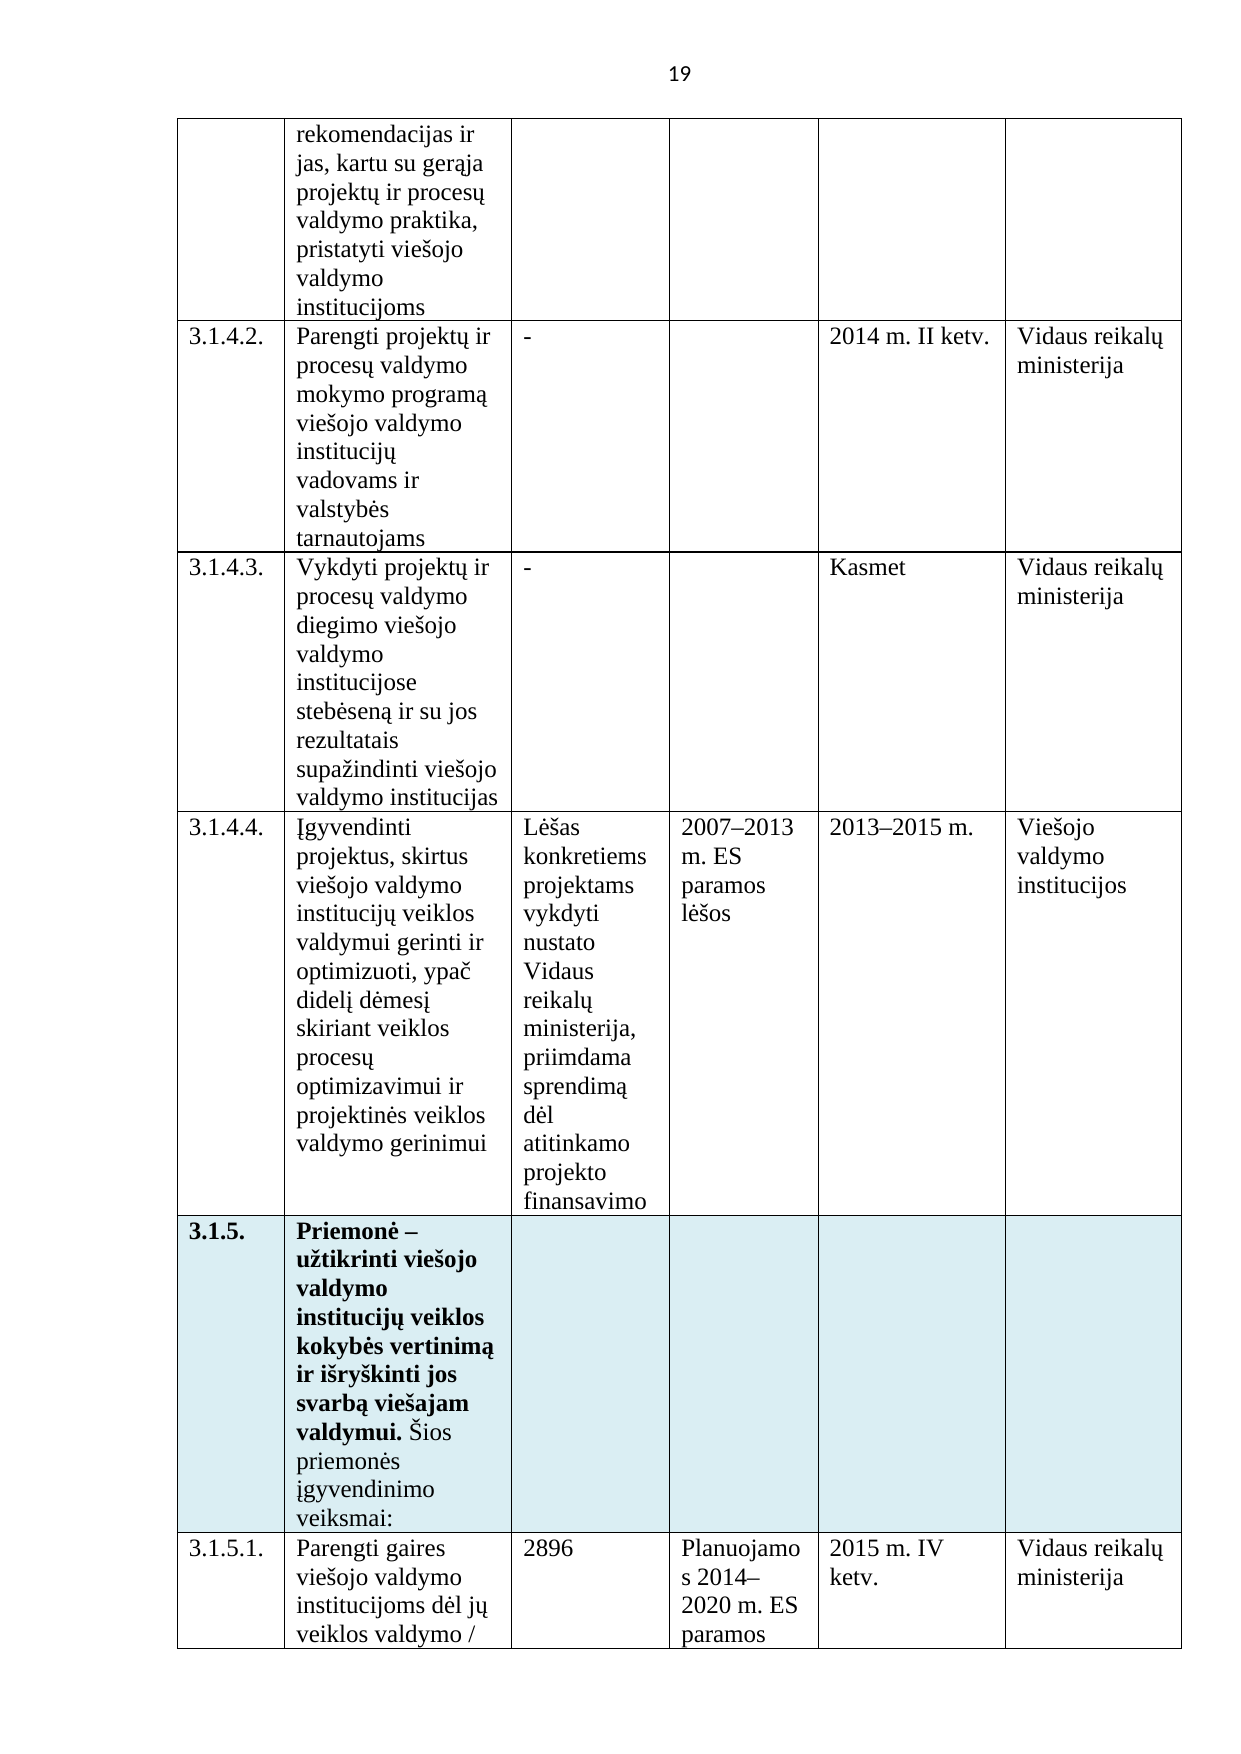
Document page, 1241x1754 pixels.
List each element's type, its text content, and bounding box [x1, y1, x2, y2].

table_cell 3.1.4.3. [178, 553, 284, 811]
table_cell Parengti gaires viešojo valdymo institucijoms dėl jų veiklos valdymo / [285, 1533, 511, 1648]
table_cell [178, 119, 284, 320]
table_cell [670, 321, 818, 551]
table_cell 3.1.4.2. [178, 321, 284, 551]
table_cell Vidaus reikalų ministerija [1006, 1533, 1181, 1648]
table_cell Kasmet [819, 553, 1005, 811]
table_cell [670, 119, 818, 320]
table_cell rekomendacijas ir jas, kartu su gerąja projektų ir procesų valdymo praktika, pristatyti viešojo valdymo institucijoms [285, 119, 511, 320]
table_cell [670, 553, 818, 811]
table_cell Vykdyti projektų ir procesų valdymo diegimo viešojo valdymo institucijose stebėseną ir su jos rezultatais supažindinti viešojo valdymo institucijas [285, 553, 511, 811]
table_cell 2014 m. II ketv. [819, 321, 1005, 551]
table_cell [670, 1216, 818, 1532]
table_cell 2013–2015 m. [819, 812, 1005, 1215]
table_cell 2015 m. IV ketv. [819, 1533, 1005, 1648]
table_cell Lėšas konkretiems projektams vykdyti nustato Vidaus reikalų ministerija, priimdama sprendimą dėl atitinkamo projekto finansavimo [512, 812, 669, 1215]
table_cell Vidaus reikalų ministerija [1006, 321, 1181, 551]
table_cell 3.1.5.1. [178, 1533, 284, 1648]
table_cell Parengti projektų ir procesų valdymo mokymo programą viešojo valdymo institucijų vadovams ir valstybės tarnautojams [285, 321, 511, 551]
table_cell - [512, 553, 669, 811]
table_cell [819, 119, 1005, 320]
table_cell Vidaus reikalų ministerija [1006, 553, 1181, 811]
table_cell - [512, 321, 669, 551]
table_cell 3.1.4.4. [178, 812, 284, 1215]
table_cell Viešojo valdymo institucijos [1006, 812, 1181, 1215]
table_cell [512, 1216, 669, 1532]
table_cell 2007–2013 m. ES paramos lėšos [670, 812, 818, 1215]
table_cell [819, 1216, 1005, 1532]
table_cell 3.1.5. [178, 1216, 284, 1532]
table_cell 2896 [512, 1533, 669, 1648]
table_cell [1006, 1216, 1181, 1532]
table_cell [1006, 119, 1181, 320]
table_cell Priemonė – užtikrinti viešojo valdymo institucijų veiklos kokybės vertinimą ir išryškinti jos svarbą viešajam valdymui. Šios priemonės įgyvendinimo veiksmai: [285, 1216, 511, 1532]
table_cell Įgyvendinti projektus, skirtus viešojo valdymo institucijų veiklos valdymui gerinti ir optimizuoti, ypač didelį dėmesį skiriant veiklos procesų optimizavimui ir projektinės veiklos valdymo gerinimui [285, 812, 511, 1215]
table_cell - [512, 119, 669, 320]
table_cell Planuojamos 2014–2020 m. ES paramos [670, 1533, 818, 1648]
